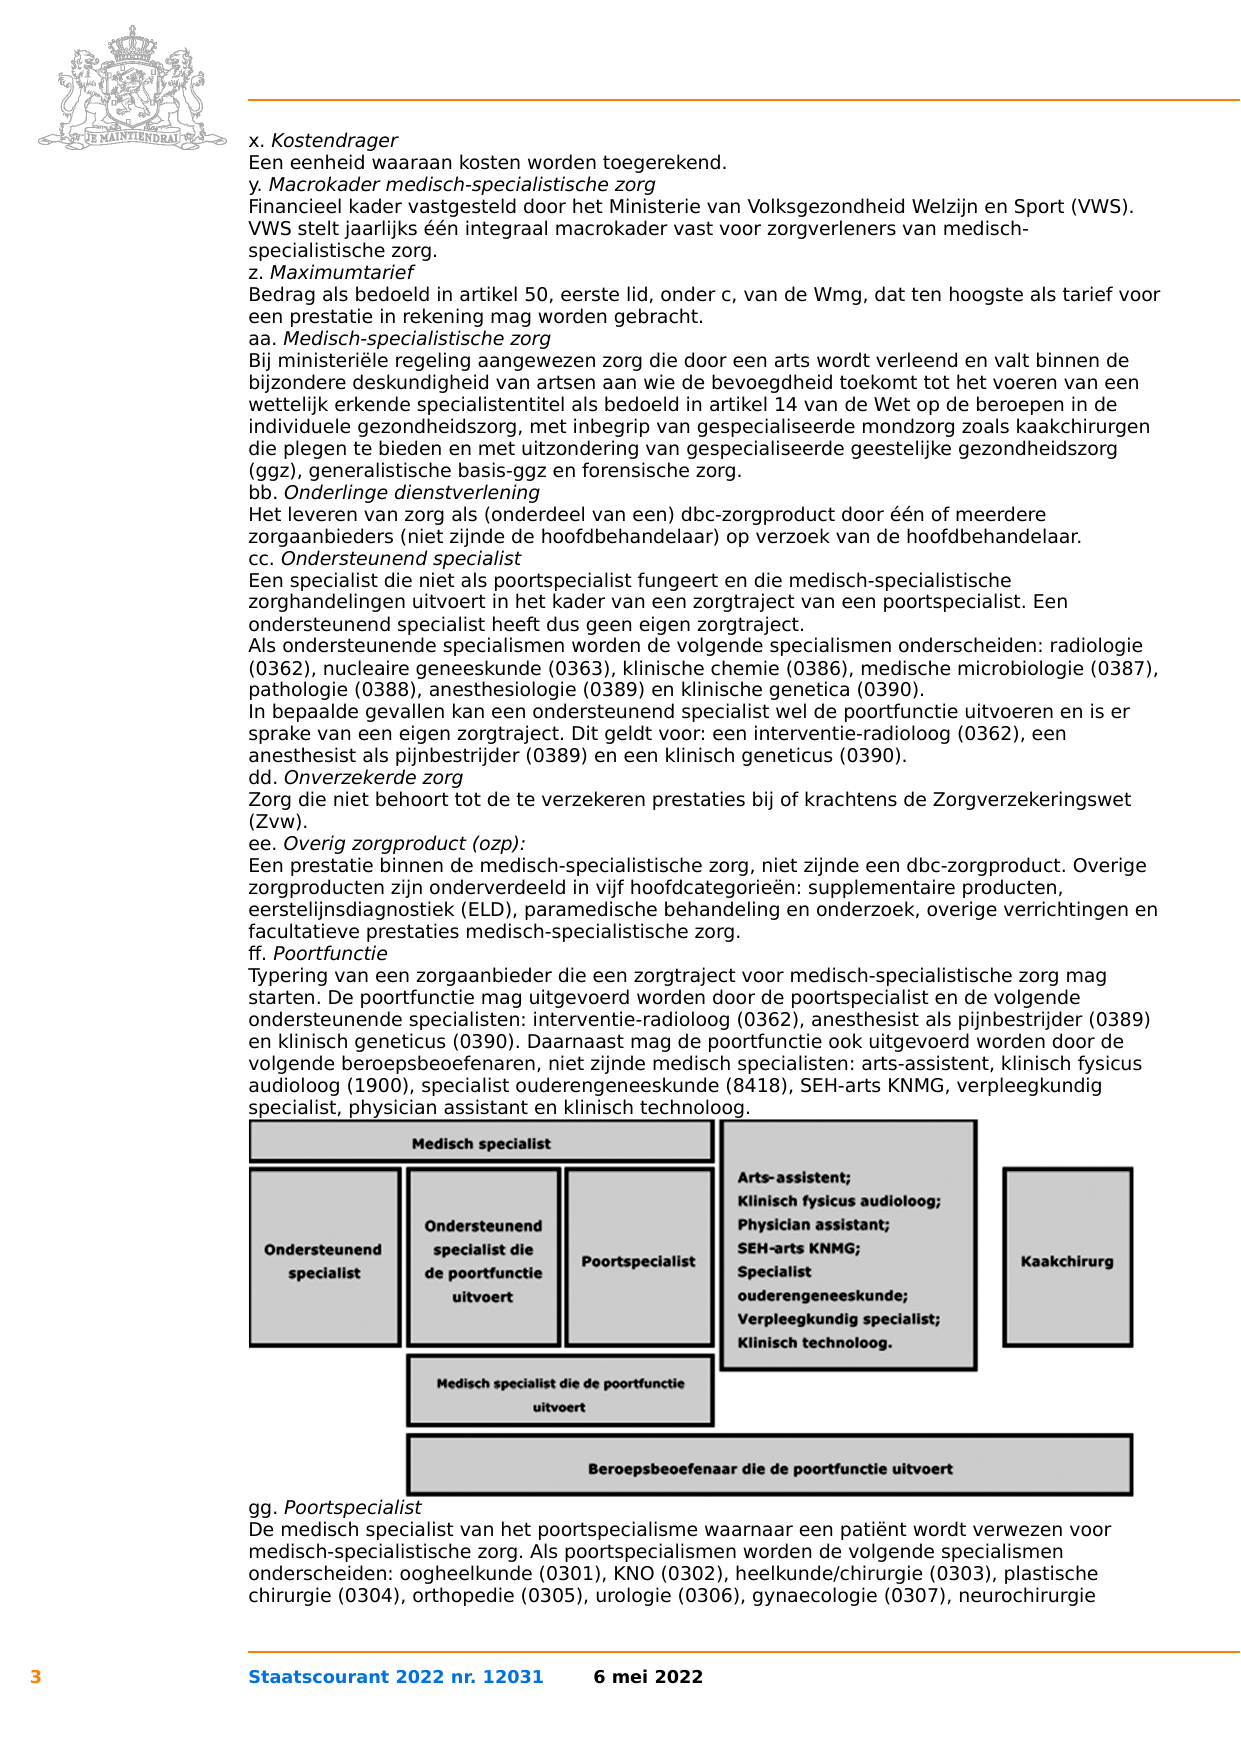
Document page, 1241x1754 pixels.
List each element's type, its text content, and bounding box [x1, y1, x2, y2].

text Typering van een zorgaanbieder die een zorgtraject voor medisch-specialistische zorg mag starten. De poortfunctie mag uitgevoerd worden door de poortspecialist en de volgende ondersteunende specialisten: interventie-radioloog (0362), anesthesist als pijnbestrijder (0389) en klinisch geneticus (0390). Daarnaast mag de poortfunctie ook uitgevoerd worden door de volgende beroepsbeoefenaren, niet zijnde medisch specialisten: arts-assistent, klinisch fysicus audioloog (1900), specialist ouderengeneeskunde (8418), SEH-arts KNMG, verpleegkundig specialist, physician assistant en klinisch technoloog. [248, 965, 1163, 1119]
text Het leveren van zorg als (onderdeel van een) dbc-zorgproduct door één of meerdere zorgaanbieders (niet zijnde de hoofdbehandelaar) op verzoek van de hoofdbehandelaar. [248, 503, 1163, 547]
text dd. Onverzekerde zorg [248, 767, 1163, 789]
text Figuur 1 Overzicht beroepsbeoefenarenBron: NZa [1134, 1119, 1163, 1497]
text Zorg die niet behoort tot de te verzekeren prestaties bij of krachtens de Zorgverzekeringswet (Zvw). [248, 789, 1163, 833]
text ff. Poortfunctie [248, 943, 1163, 965]
text De medisch specialist van het poortspecialisme waarnaar een patiënt wordt verwezen voor medisch-specialistische zorg. Als poortspecialismen worden de volgende specialismen onderscheiden: oogheelkunde (0301), KNO (0302), heelkunde/chirurgie (0303), plastische chirurgie (0304), orthopedie (0305), urologie (0306), gynaecologie (0307), neurochirurgie [248, 1519, 1163, 1607]
text Financieel kader vastgesteld door het Ministerie van Volksgezondheid Welzijn en Sport (VWS). VWS stelt jaarlijks één integraal macrokader vast voor zorgverleners van medisch-specialistische zorg. [248, 196, 1163, 262]
text Als ondersteunende specialismen worden de volgende specialismen onderscheiden: radiologie (0362), nucleaire geneeskunde (0363), klinische chemie (0386), medische microbiologie (0387), pathologie (0388), anesthesiologie (0389) en klinische genetica (0390). [248, 635, 1163, 701]
text cc. Ondersteunend specialist [248, 547, 1163, 569]
text Een eenheid waaraan kosten worden toegerekend. [248, 152, 1163, 174]
text Een prestatie binnen de medisch-specialistische zorg, niet zijnde een dbc-zorgproduct. Overige zorgproducten zijn onderverdeeld in vijf hoofdcategorieën: supplementaire producten, eerstelijnsdiagnostiek (ELD), paramedische behandeling en onderzoek, overige verrichtingen en facultatieve prestaties medisch-specialistische zorg. [248, 855, 1163, 943]
text z. Maximumtarief [248, 262, 1163, 284]
text Een specialist die niet als poortspecialist fungeert en die medisch-specialistische zorghandelingen uitvoert in het kader van een zorgtraject van een poortspecialist. Een ondersteunend specialist heeft dus geen eigen zorgtraject. [248, 569, 1163, 635]
text ee. Overig zorgproduct (ozp): [248, 833, 1163, 855]
text Bedrag als bedoeld in artikel 50, eerste lid, onder c, van de Wmg, dat ten hoogste als tarief voor een prestatie in rekening mag worden gebracht. [248, 284, 1163, 328]
text In bepaalde gevallen kan een ondersteunend specialist wel de poortfunctie uitvoeren en is er sprake van een eigen zorgtraject. Dit geldt voor: een interventie-radioloog (0362), een anesthesist als pijnbestrijder (0389) en een klinisch geneticus (0390). [248, 701, 1163, 767]
picture [248, 1118, 1134, 1497]
text x. Kostendrager [248, 130, 1163, 152]
picture [38, 25, 227, 150]
text Bij ministeriële regeling aangewezen zorg die door een arts wordt verleend en valt binnen de bijzondere deskundigheid van artsen aan wie de bevoegdheid toekomt tot het voeren van een wettelijk erkende specialistentitel als bedoeld in artikel 14 van de Wet op de beroepen in de individuele gezondheidszorg, met inbegrip van gespecialiseerde mondzorg zoals kaakchirurgen die plegen te bieden en met uitzondering van gespecialiseerde geestelijke gezondheidszorg (ggz), generalistische basis-ggz en forensische zorg. [248, 350, 1163, 482]
text y. Macrokader medisch-specialistische zorg [248, 174, 1163, 196]
text bb. Onderlinge dienstverlening [248, 482, 1163, 503]
text gg. Poortspecialist [248, 1497, 1163, 1519]
text aa. Medisch-specialistische zorg [248, 328, 1163, 350]
